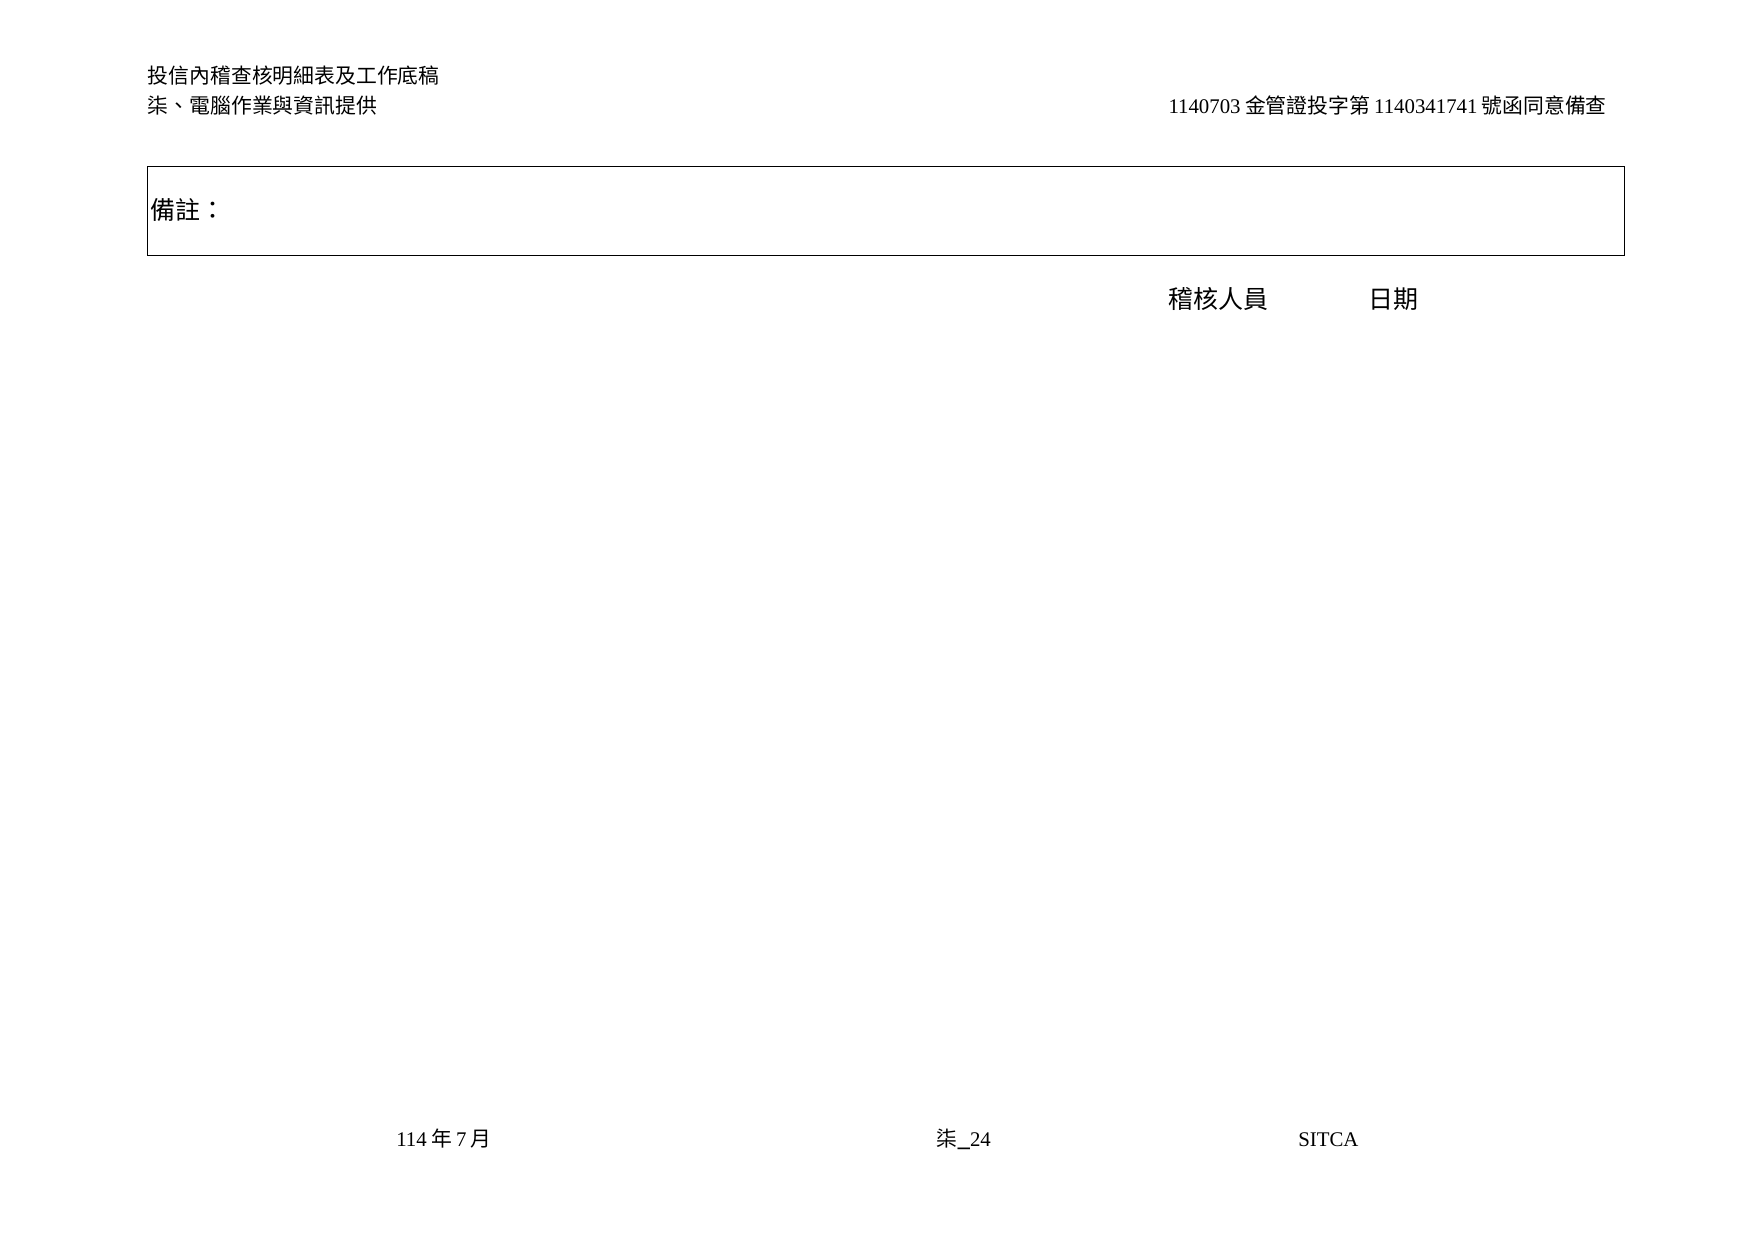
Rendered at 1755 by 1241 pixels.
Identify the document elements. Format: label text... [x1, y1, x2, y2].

text 稽核人員 日期 [148, 256, 1418, 318]
table_cell 備註： [148, 167, 1624, 255]
